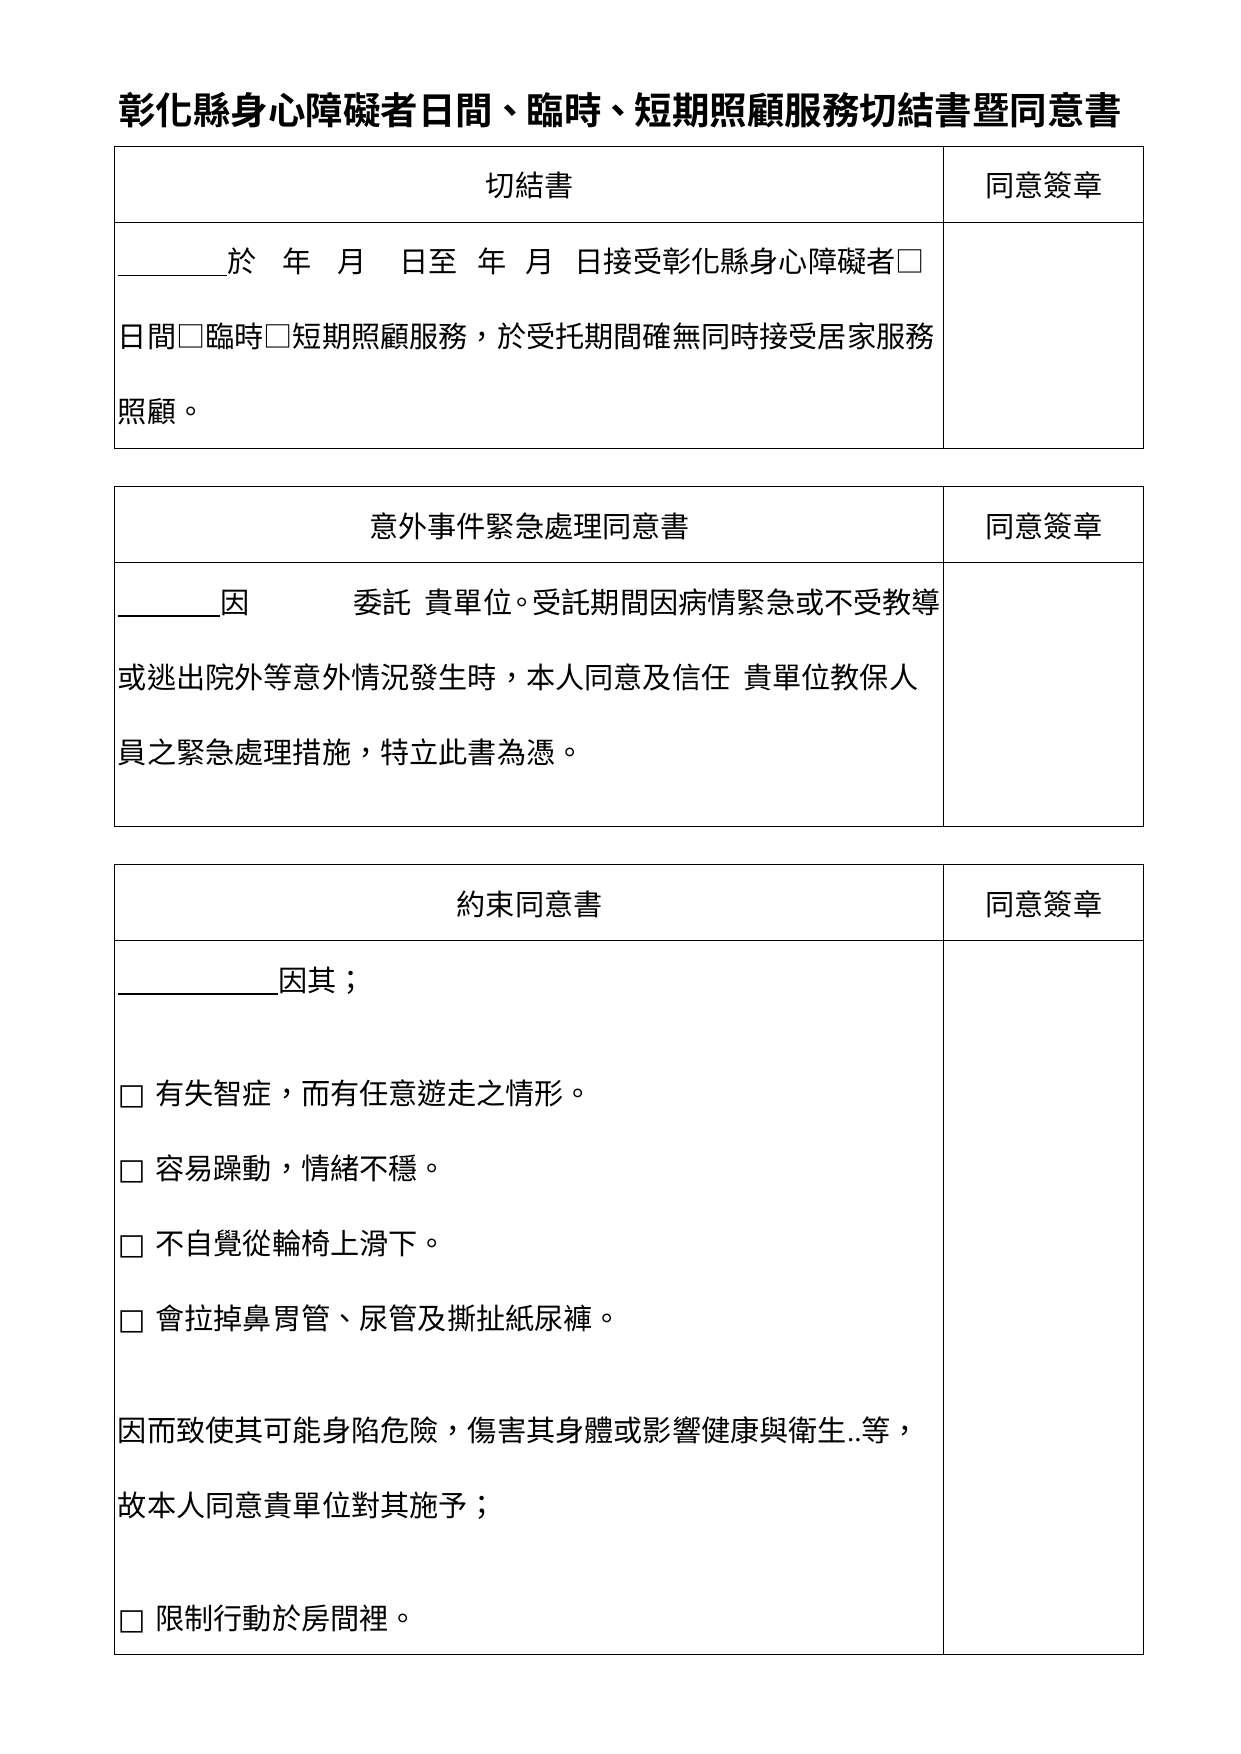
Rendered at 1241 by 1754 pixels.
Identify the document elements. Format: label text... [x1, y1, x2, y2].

table_cell [944, 223, 1143, 448]
table_header 切結書 [115, 147, 943, 222]
text 彰化縣身心障礙者日間、臨時、短期照顧服務切結書暨同意書 [118, 71, 1122, 146]
table_header 同意簽章 [944, 487, 1143, 562]
table_cell [944, 941, 1143, 1654]
table_cell 因 委託 貴單位。受託期間因病情緊急或不受教導或逃出院外等意外情況發生時，本人同意及信任 貴單位教保人員之緊急處理措施，特立此書為憑。 [115, 563, 943, 826]
table_header 意外事件緊急處理同意書 [115, 487, 943, 562]
table_header 同意簽章 [944, 865, 1143, 940]
table_cell [944, 563, 1143, 826]
table_cell 於 年 月 日至 年 月 日接受彰化縣身心障礙者□日間□臨時□短期照顧服務，於受托期間確無同時接受居家服務照顧。 [115, 223, 943, 448]
table_header 約束同意書 [115, 865, 943, 940]
table_cell 因其； 有失智症，而有任意遊走之情形。 容易躁動，情緒不穩。 不自覺從輪椅上滑下。 會拉掉鼻胃管、尿管及撕扯紙尿褲。 因而致使其可能身陷危險，傷害其身體或影響健康與衛生..等，故本人同意貴單位對其施予； 限制行動於房間裡。 以約束帶將其約束固定於輪椅、座椅上或床上。 依情況由貴單位以最合宜的方式約束之。 [115, 941, 943, 1654]
table_header 同意簽章 [944, 147, 1143, 222]
